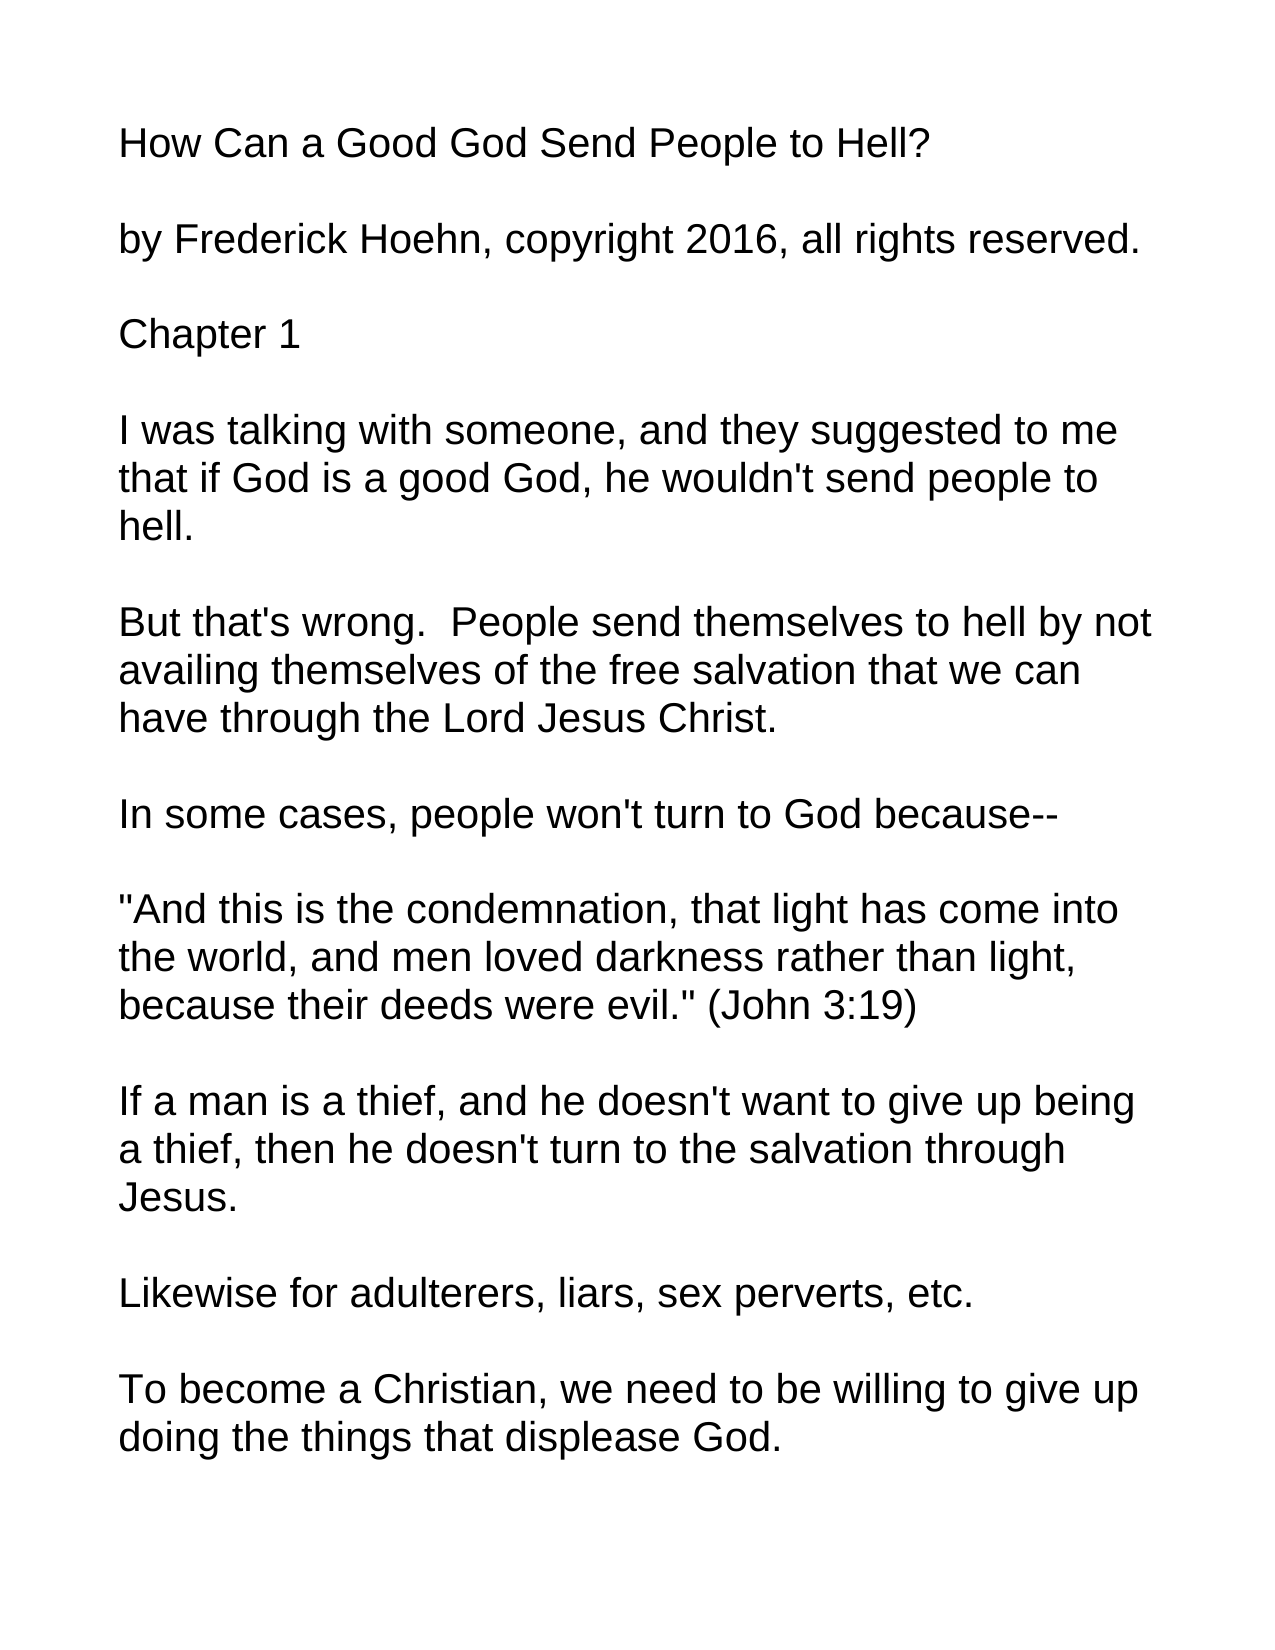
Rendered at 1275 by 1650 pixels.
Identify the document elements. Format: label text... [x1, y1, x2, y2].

text Likewise for adulterers, liars, sex perverts, etc. [118, 1268, 1157, 1316]
text Chapter 1 [118, 310, 1157, 358]
text In some cases, people won't turn to God because-- [118, 789, 1157, 837]
text "And this is the condemnation, that light has come into the world, and men loved darkness rather than light, because their deeds were evil." (John 3:19) [118, 885, 1157, 1028]
text To become a Christian, we need to be willing to give up doing the things that displease God. [118, 1364, 1157, 1460]
text How Can a Good God Send People to Hell? [118, 118, 1157, 166]
text I was talking with someone, and they suggested to me that if God is a good God, he wouldn't send people to hell. [118, 406, 1157, 549]
text If a man is a thief, and he doesn't want to give up being a thief, then he doesn't turn to the salvation through Jesus. [118, 1076, 1157, 1220]
text by Frederick Hoehn, copyright 2016, all rights reserved. [118, 214, 1157, 262]
text But that's wrong. People send themselves to hell by not availing themselves of the free salvation that we can have through the Lord Jesus Christ. [118, 597, 1157, 741]
